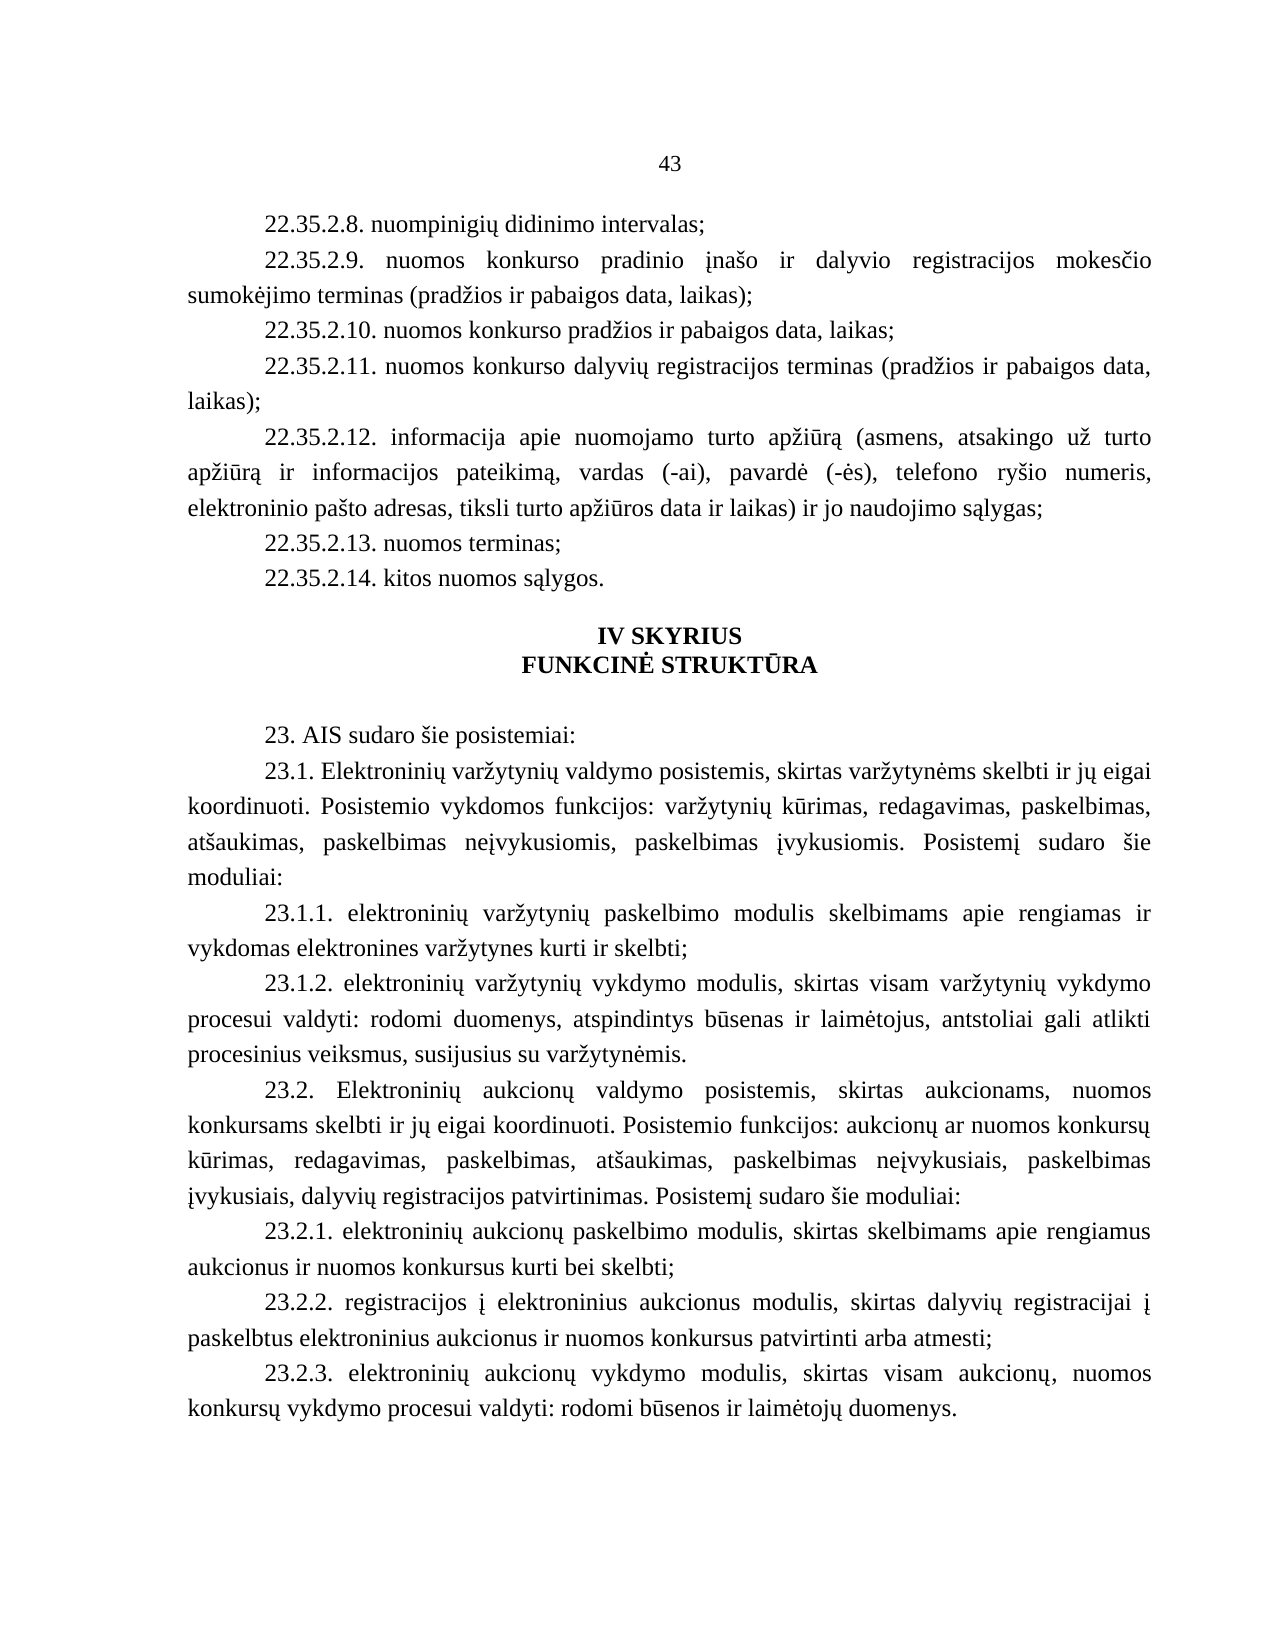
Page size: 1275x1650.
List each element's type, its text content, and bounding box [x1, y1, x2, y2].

text 23. AIS sudaro šie posistemiai: [187, 714, 1152, 749]
text 22.35.2.10. nuomos konkurso pradžios ir pabaigos data, laikas; [187, 309, 1152, 344]
text 23.1.2. elektroninių varžytynių vykdymo modulis, skirtas visam varžytynių vykdymo procesui valdyti: rodomi duomenys, atspindintys būsenas ir laimėtojus, antstoliai gali atlikti procesinius veiksmus, susijusius su varžytynėmis. [187, 962, 1152, 1068]
text FUNKCINĖ STRUKTŪRA [187, 650, 1152, 678]
text IV SKYRIUS [187, 621, 1152, 650]
text 23.2. Elektroninių aukcionų valdymo posistemis, skirtas aukcionams, nuomos konkursams skelbti ir jų eigai koordinuoti. Posistemio funkcijos: aukcionų ar nuomos konkursų kūrimas, redagavimas, paskelbimas, atšaukimas, paskelbimas neįvykusiais, paskelbimas įvykusiais, dalyvių registracijos patvirtinimas. Posistemį sudaro šie moduliai: [187, 1068, 1152, 1210]
text 22.35.2.13. nuomos terminas; [187, 521, 1152, 557]
text 22.35.2.8. nuompinigių didinimo intervalas; [187, 203, 1152, 238]
text 22.35.2.14. kitos nuomos sąlygos. [187, 557, 1152, 592]
text 23.2.3. elektroninių aukcionų vykdymo modulis, skirtas visam aukcionų, nuomos konkursų vykdymo procesui valdyti: rodomi būsenos ir laimėtojų duomenys. [187, 1351, 1152, 1422]
text 23.2.1. elektroninių aukcionų paskelbimo modulis, skirtas skelbimams apie rengiamus aukcionus ir nuomos konkursus kurti bei skelbti; [187, 1210, 1152, 1281]
text 22.35.2.12. informacija apie nuomojamo turto apžiūrą (asmens, atsakingo už turto apžiūrą ir informacijos pateikimą, vardas (-ai), pavardė (-ės), telefono ryšio numeris, elektroninio pašto adresas, tiksli turto apžiūros data ir laikas) ir jo naudojimo sąlygas; [187, 415, 1152, 521]
text 22.35.2.11. nuomos konkurso dalyvių registracijos terminas (pradžios ir pabaigos data, laikas); [187, 344, 1152, 415]
text 23.1.1. elektroninių varžytynių paskelbimo modulis skelbimams apie rengiamas ir vykdomas elektronines varžytynes kurti ir skelbti; [187, 891, 1152, 962]
text 23.1. Elektroninių varžytynių valdymo posistemis, skirtas varžytynėms skelbti ir jų eigai koordinuoti. Posistemio vykdomos funkcijos: varžytynių kūrimas, redagavimas, paskelbimas, atšaukimas, paskelbimas neįvykusiomis, paskelbimas įvykusiomis. Posistemį sudaro šie moduliai: [187, 749, 1152, 891]
text 23.2.2. registracijos į elektroninius aukcionus modulis, skirtas dalyvių registracijai į paskelbtus elektroninius aukcionus ir nuomos konkursus patvirtinti arba atmesti; [187, 1281, 1152, 1351]
text 22.35.2.9. nuomos konkurso pradinio įnašo ir dalyvio registracijos mokesčio sumokėjimo terminas (pradžios ir pabaigos data, laikas); [187, 238, 1152, 309]
